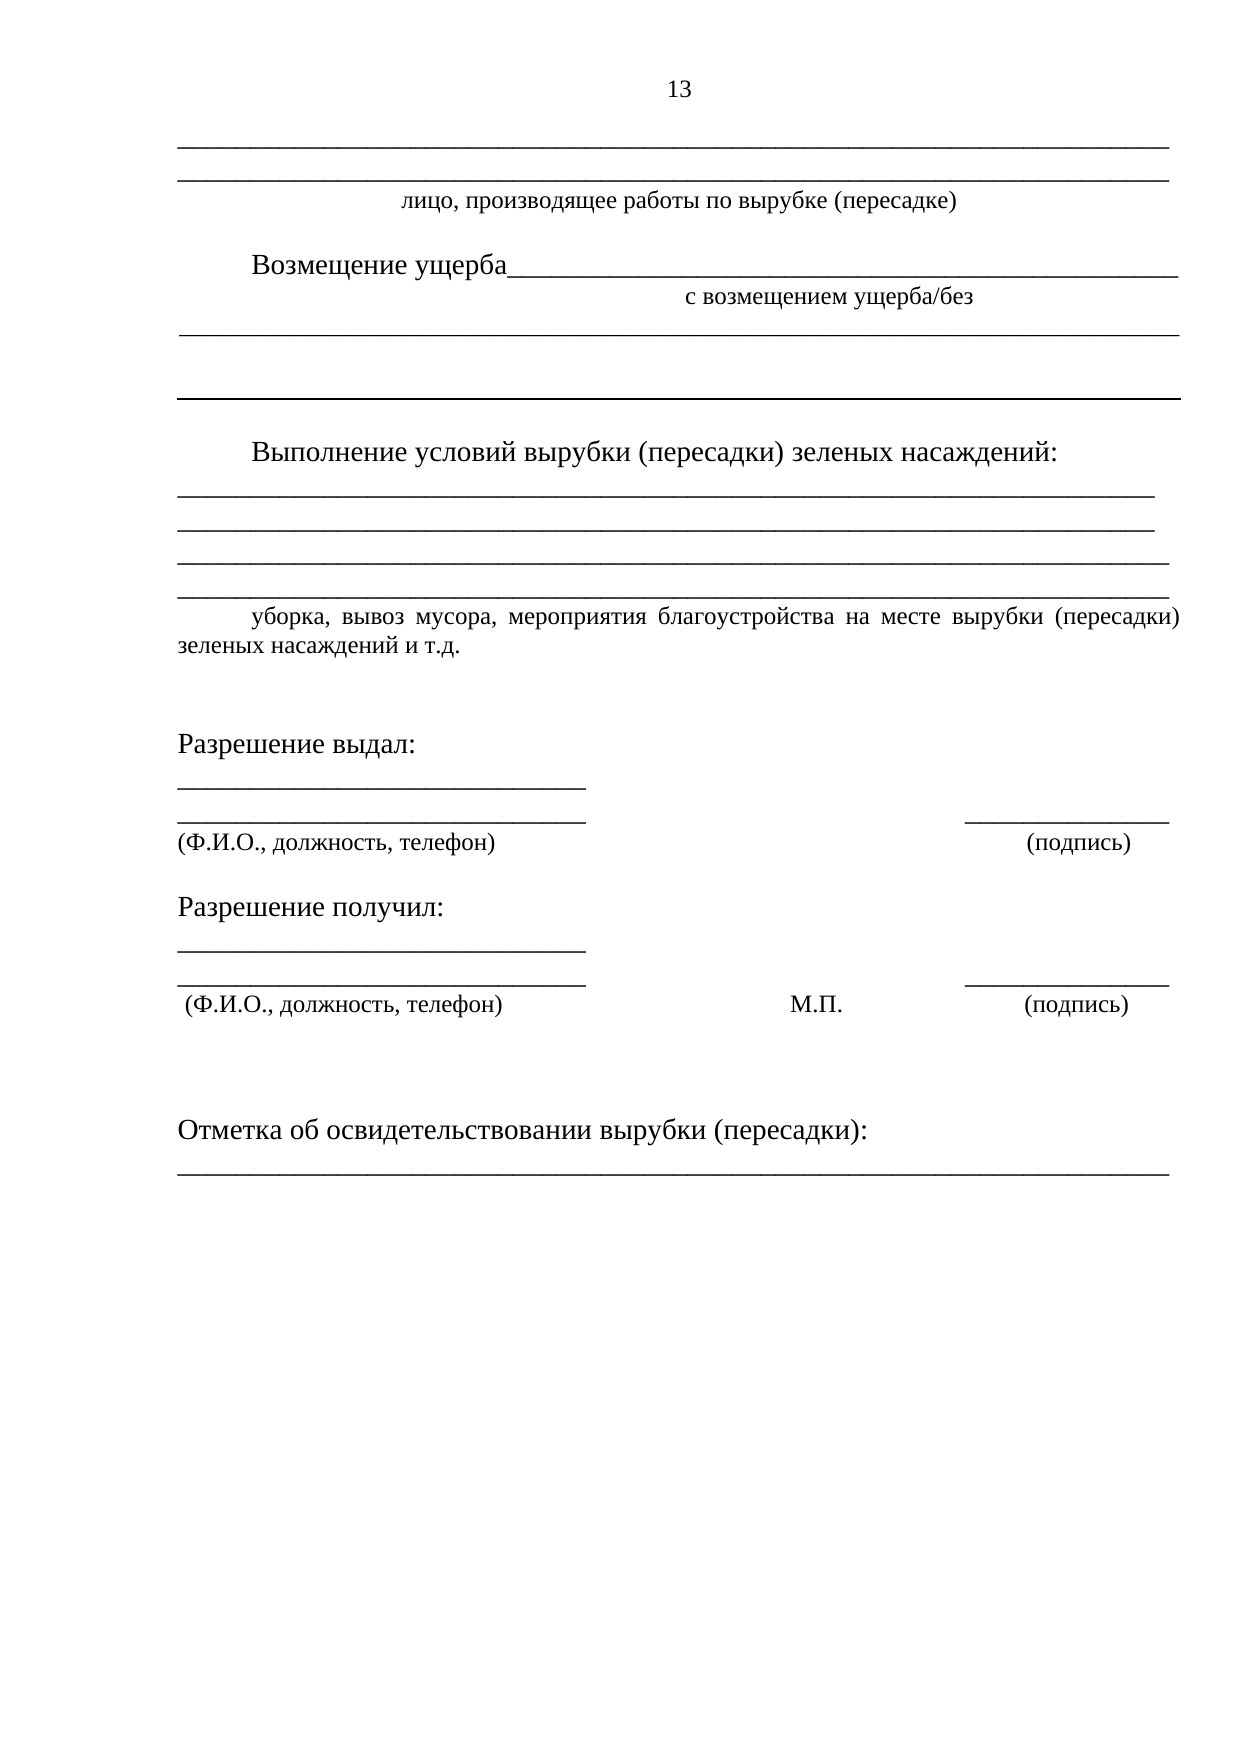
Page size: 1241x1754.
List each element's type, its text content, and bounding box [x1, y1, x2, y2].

text ____________________________ [177, 922, 1181, 956]
text ________________________________________________________________________________________________________________________________________ [177, 534, 1181, 601]
text (Ф.И.О., должность, телефон) М.П. (подпись) [177, 989, 1181, 1018]
text Отметка об освидетельствовании вырубки (пересадки): ____________________________________________________________________ [177, 1112, 1181, 1179]
text с возмещением ущерба/без [177, 281, 1181, 310]
text Возмещение ущерба______________________________________________ [177, 247, 1181, 281]
text лицо, производящее работы по вырубке (пересадке) [177, 185, 1181, 214]
text Разрешение получил: [177, 889, 1181, 922]
text ________________________________________________________________________________________________________________________________________ [177, 118, 1181, 185]
text ____________________________ ______________ [177, 956, 1181, 989]
text ____________________________ ______________ [177, 793, 1181, 827]
text (Ф.И.О., должность, телефон) (подпись) [177, 827, 1181, 855]
text ___________________________________________________________________ [177, 501, 1181, 534]
text уборка, вывоз мусора, мероприятия благоустройства на месте вырубки (пересадки) зеленых насаждений и т.д. [177, 601, 1181, 659]
text Разрешение выдал: [177, 726, 1181, 759]
text Выполнение условий вырубки (пересадки) зеленых насаждений: ___________________________________________________________________ [177, 434, 1181, 501]
text ________________________________________________________________________________ [177, 310, 1181, 338]
text ____________________________ [177, 759, 1181, 793]
